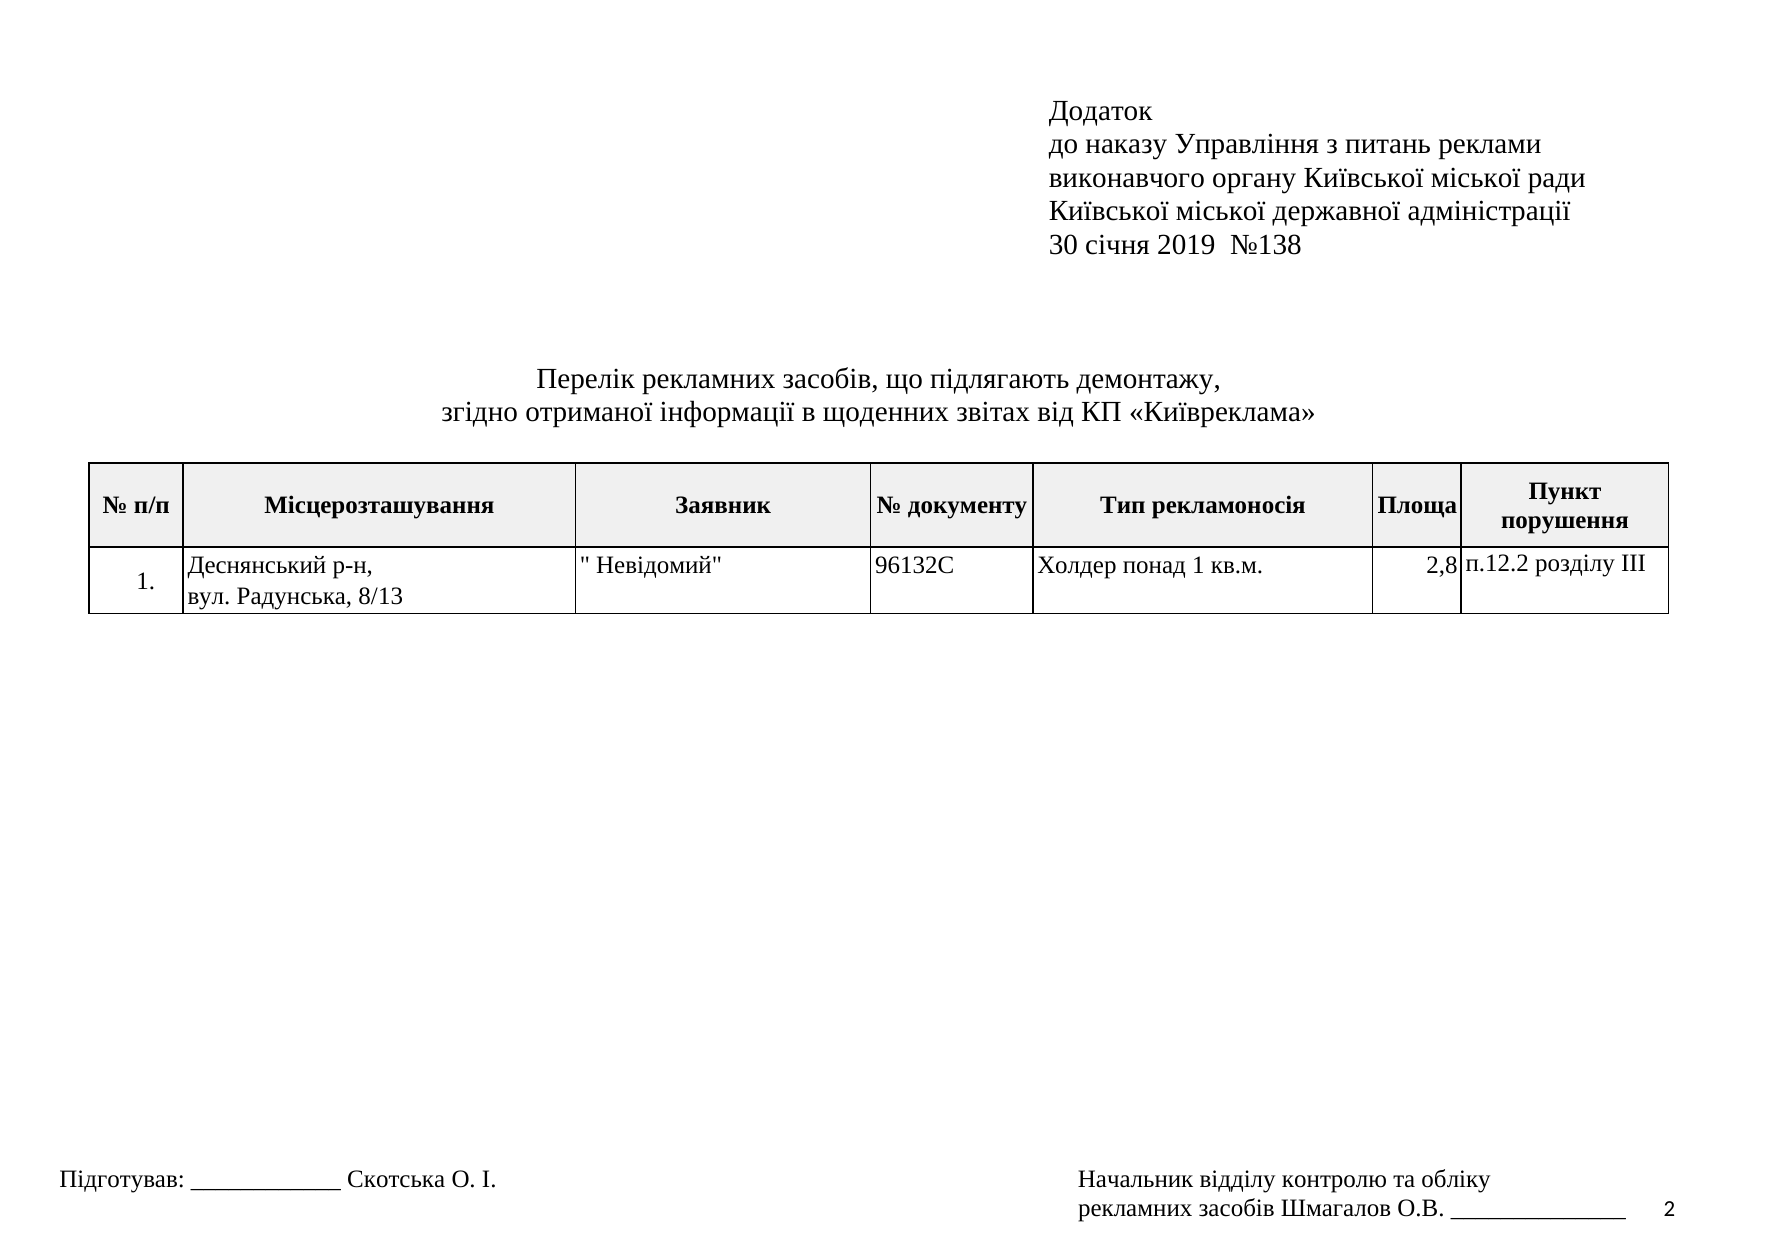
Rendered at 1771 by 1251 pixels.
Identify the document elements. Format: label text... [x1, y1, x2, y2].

table_header № документу [871, 464, 1032, 546]
table_cell Холдер понад 1 кв.м. [1034, 548, 1372, 613]
text 30 січня 2019 №138 [1048, 227, 1698, 260]
table_header Місцерозташування [184, 464, 575, 546]
table_header Тип рекламоносія [1034, 464, 1372, 546]
text Додаток [1048, 93, 1698, 126]
table_header Заявник [576, 464, 870, 546]
table_cell " Невідомий" [576, 548, 870, 613]
table_header № п/п [90, 464, 182, 546]
table_header Площа [1373, 464, 1460, 546]
table_header Пункт порушення [1462, 464, 1668, 546]
text згідно отриманої інформації в щоденних звітах від КП «Київреклама» [59, 394, 1698, 428]
table_cell [90, 548, 182, 613]
table_cell 2,8 [1373, 548, 1460, 613]
table_cell п.12.2 розділу ІІІ [1462, 548, 1668, 613]
table_cell 96132С [871, 548, 1032, 613]
text до наказу Управління з питань реклами виконавчого органу Київської міської ради Київської міської державної адміністрації [1048, 126, 1698, 227]
text Перелік рекламних засобів, що підлягають демонтажу, [59, 361, 1698, 394]
table_cell Деснянський р-н, вул. Радунська, 8/13 [184, 548, 575, 613]
